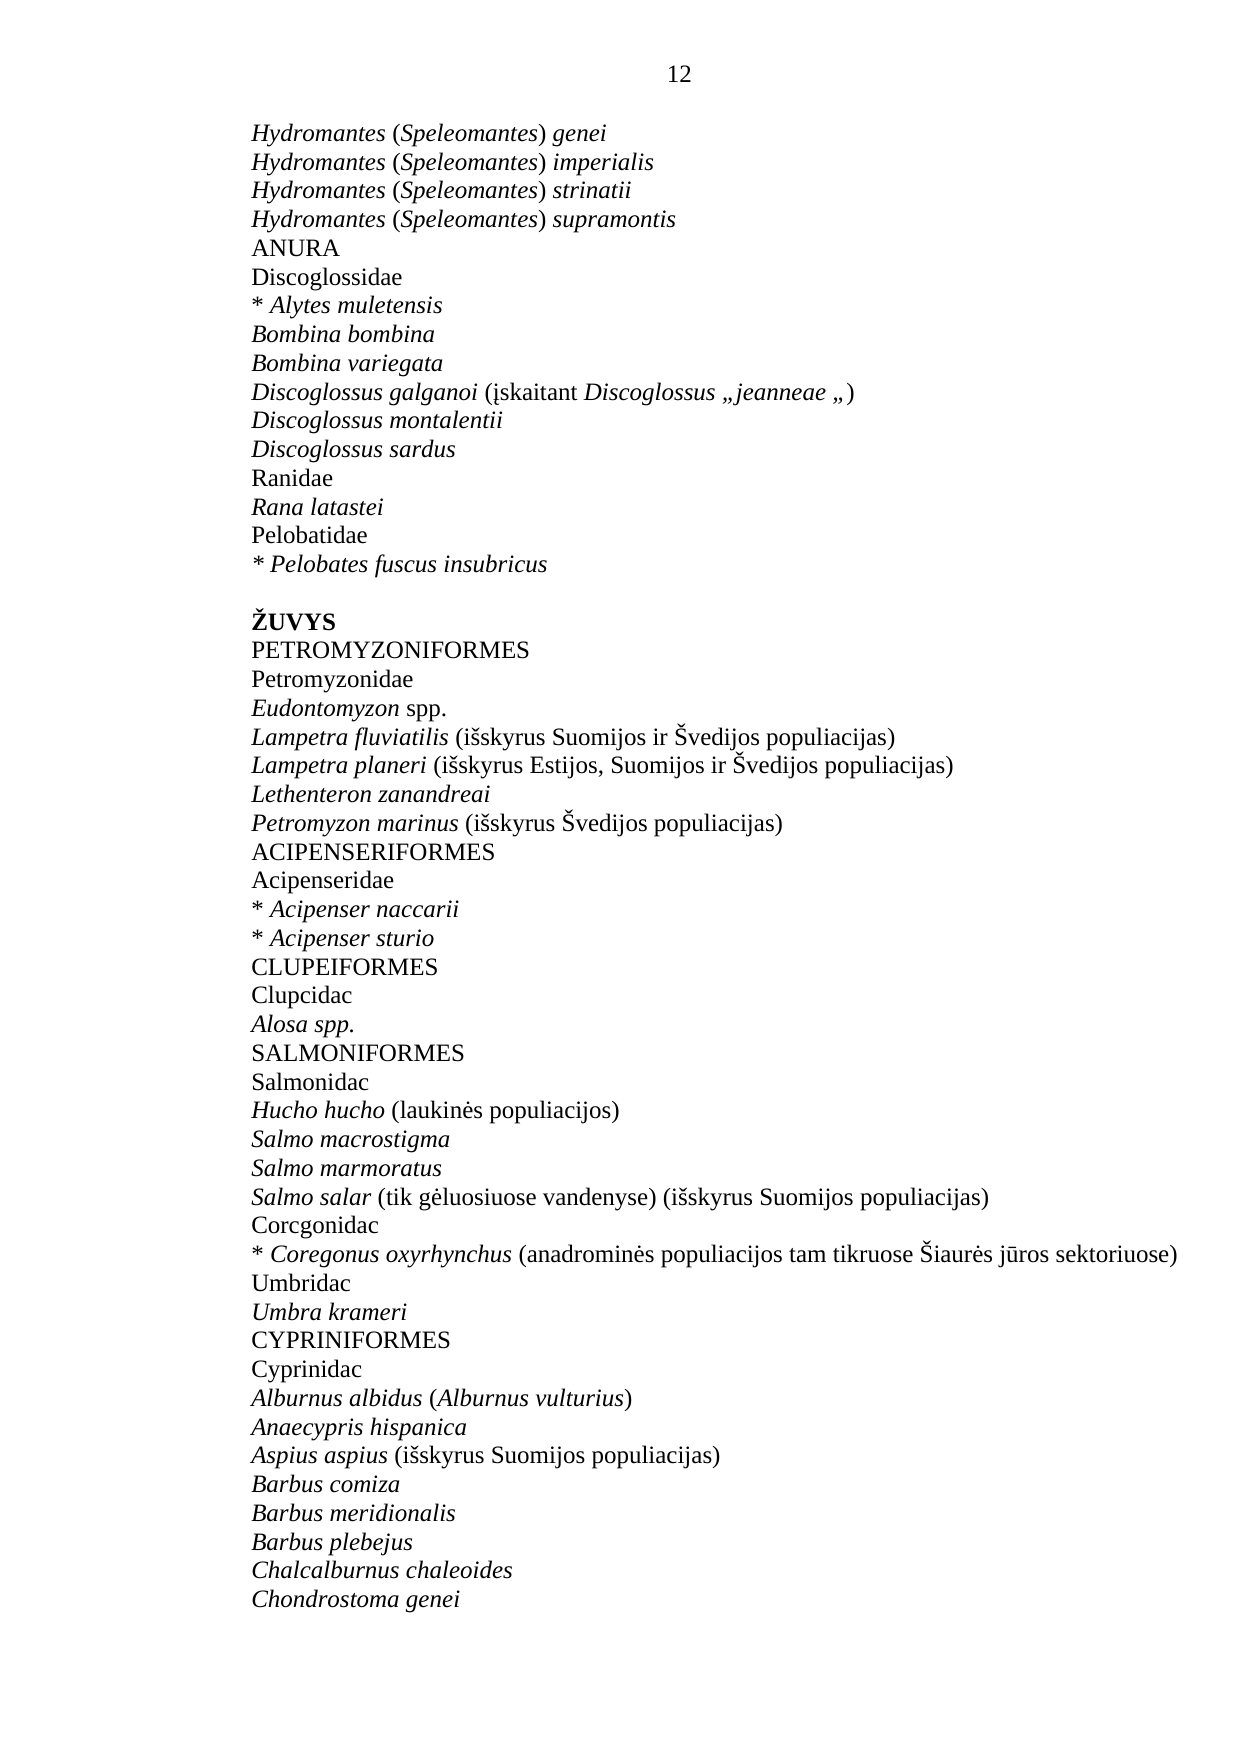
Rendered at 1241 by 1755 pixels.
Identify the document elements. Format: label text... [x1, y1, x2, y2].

text Discoglossus galganoi (įskaitant Discoglossus „jeanneae „) [177, 377, 1181, 406]
text Alosa spp. [177, 1009, 1181, 1038]
text Hydromantes (Speleomantes) supramontis [177, 204, 1181, 233]
text Lampetra fluviatilis (išskyrus Suomijos ir Švedijos populiacijas) [177, 722, 1181, 751]
text SALMONIFORMES [177, 1038, 1181, 1067]
text Anaecypris hispanica [177, 1412, 1181, 1441]
text Petromyzonidae [177, 664, 1181, 693]
text Petromyzon marinus (išskyrus Švedijos populiacijas) [177, 808, 1181, 837]
text Discoglossus montalentii [177, 406, 1181, 434]
text Salmo macrostigma [177, 1124, 1181, 1153]
text * Acipenser naccarii [177, 894, 1181, 923]
text Umbra krameri [177, 1297, 1181, 1326]
text Alburnus albidus (Alburnus vulturius) [177, 1383, 1181, 1412]
text Ranidae [177, 463, 1181, 492]
text Discoglossidae [177, 262, 1181, 291]
text Bombina bombina [177, 319, 1181, 348]
text Salmo salar (tik gėluosiuose vandenyse) (išskyrus Suomijos populiacijas) [177, 1182, 1181, 1211]
text Cyprinidac [177, 1354, 1181, 1383]
text Salmo marmoratus [177, 1153, 1181, 1182]
text Barbus plebejus [177, 1527, 1181, 1556]
text Barbus comiza [177, 1469, 1181, 1498]
text Barbus meridionalis [177, 1498, 1181, 1527]
text * Acipenser sturio [177, 923, 1181, 952]
text Pelobatidae [177, 521, 1181, 549]
text Aspius aspius (išskyrus Suomijos populiacijas) [177, 1441, 1181, 1469]
text ACIPENSERIFORMES [177, 837, 1181, 866]
text Hydromantes (Speleomantes) genei [177, 118, 1181, 147]
text Salmonidac [177, 1067, 1181, 1096]
text CYPRINIFORMES [177, 1326, 1181, 1354]
text Chondrostoma genei [177, 1584, 1181, 1613]
text Lampetra planeri (išskyrus Estijos, Suomijos ir Švedijos populiacijas) [177, 751, 1181, 779]
text Acipenseridae [177, 866, 1181, 894]
text Hucho hucho (laukinės populiacijos) [177, 1096, 1181, 1124]
text Chalcalburnus chaleoides [177, 1556, 1181, 1584]
text Clupcidac [177, 981, 1181, 1009]
text Corcgonidac [177, 1211, 1181, 1239]
text * Alytes muletensis [177, 291, 1181, 319]
text Discoglossus sardus [177, 434, 1181, 463]
text Hydromantes (Speleomantes) strinatii [177, 176, 1181, 204]
text ANURA [177, 233, 1181, 262]
text Lethenteron zanandreai [177, 779, 1181, 808]
text Eudontomyzon spp. [177, 693, 1181, 722]
text Hydromantes (Speleomantes) imperialis [177, 147, 1181, 176]
text Rana latastei [177, 492, 1181, 521]
text CLUPEIFORMES [177, 952, 1181, 981]
text PETROMYZONIFORMES [177, 636, 1181, 664]
text ŽUVYS [177, 607, 1181, 636]
text Bombina variegata [177, 348, 1181, 377]
text * Pelobates fuscus insubricus [177, 549, 1181, 578]
text * Coregonus oxyrhynchus (anadrominės populiacijos tam tikruose Šiaurės jūros sektoriuose) [177, 1239, 1181, 1268]
text Umbridac [177, 1268, 1181, 1297]
